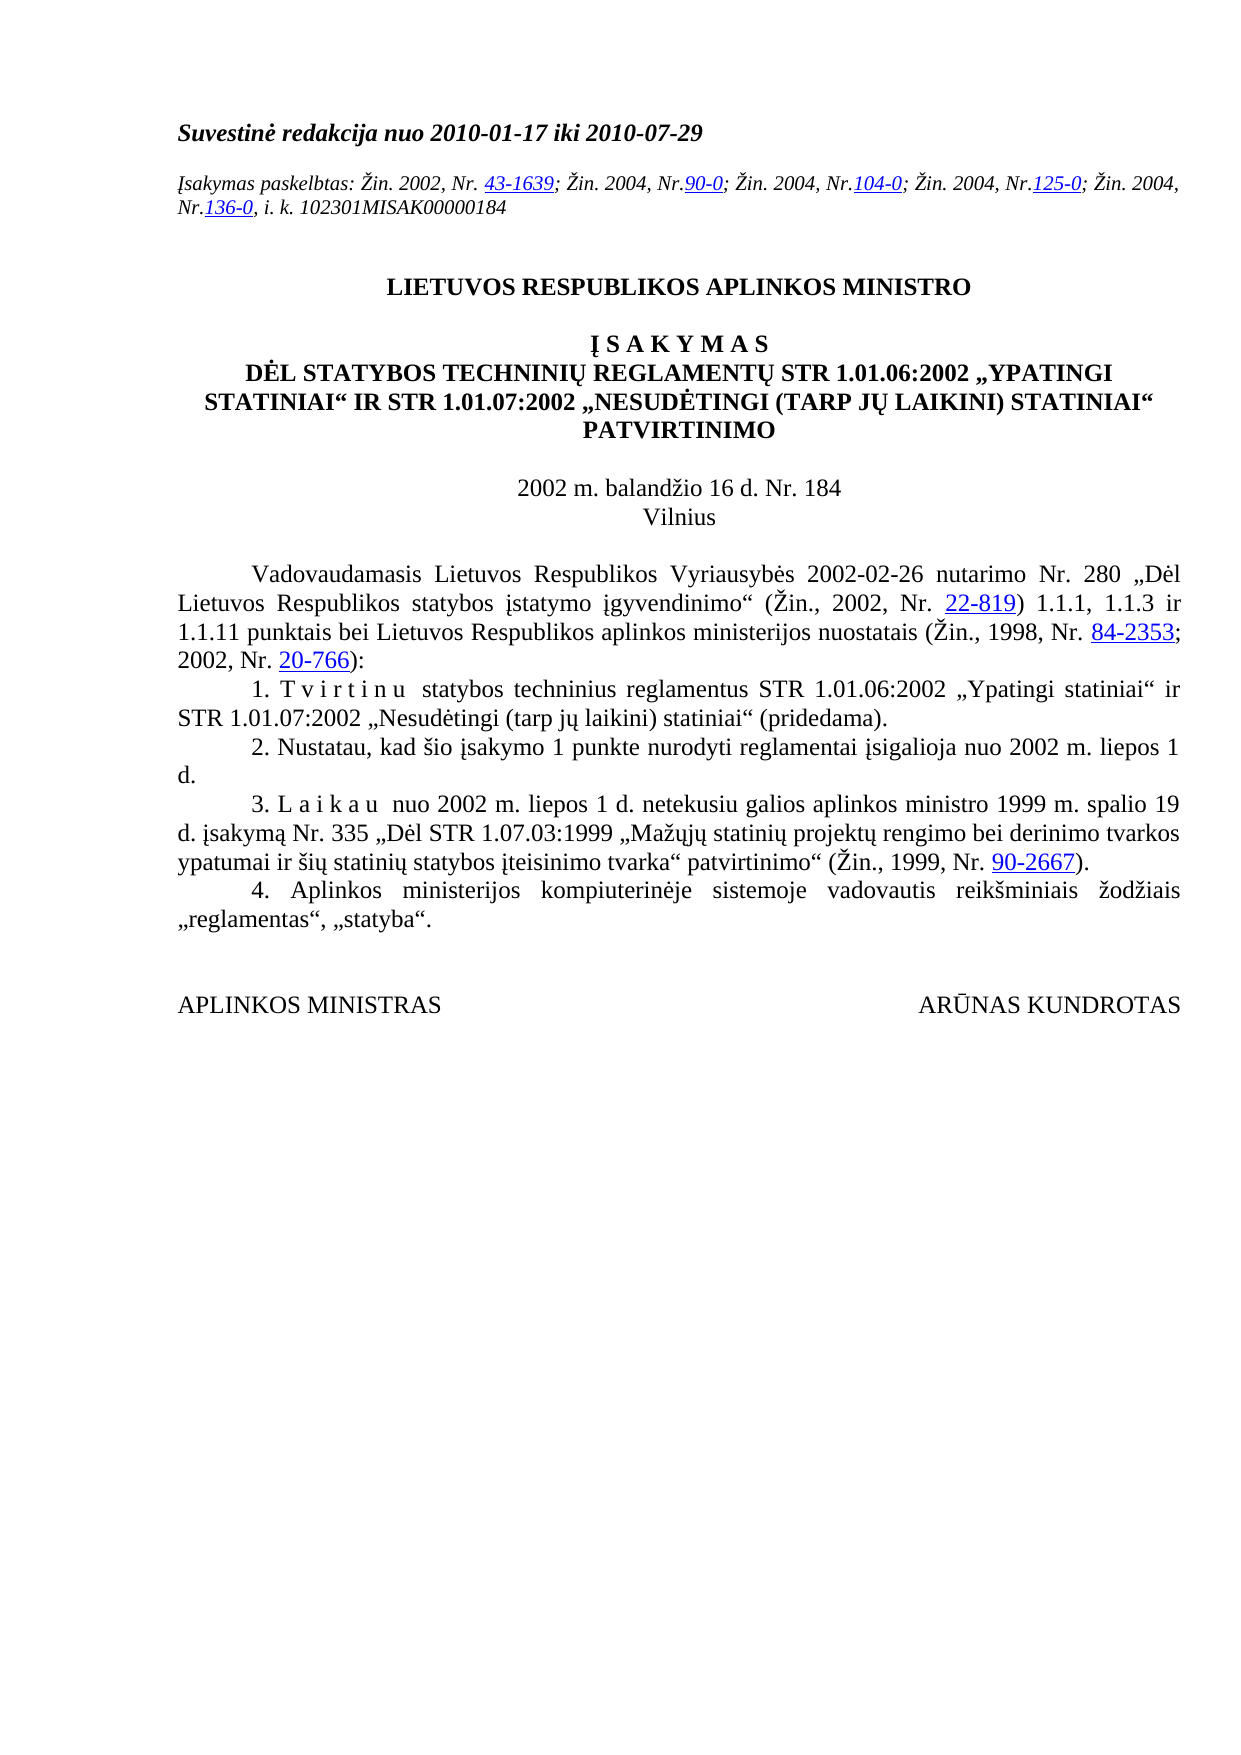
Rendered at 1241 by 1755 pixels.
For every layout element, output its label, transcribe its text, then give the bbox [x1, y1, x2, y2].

text LIETUVOS RESPUBLIKOS APLINKOS MINISTRO [177, 272, 1181, 301]
text DĖL STATYBOS TECHNINIŲ REGLAMENTŲ STR 1.01.06:2002 „YPATINGI STATINIAI“ IR STR 1.01.07:2002 „NESUDĖTINGI (TARP JŲ laikini) statiniai“ patvirtinimo [177, 358, 1181, 444]
text 4. Aplinkos ministerijos kompiuterinėje sistemoje vadovautis reikšminiais žodžiais „reglamentas“, „statyba“. [177, 876, 1181, 933]
text Į S A K Y M A S [177, 329, 1181, 358]
text Vadovaudamasis Lietuvos Respublikos Vyriausybės 2002-02-26 nutarimo Nr. 280 „Dėl Lietuvos Respublikos statybos įstatymo įgyvendinimo“ (Žin., 2002, Nr. 22-819) 1.1.1, 1.1.3 ir 1.1.11 punktais bei Lietuvos Respublikos aplinkos ministerijos nuostatais (Žin., 1998, Nr. 84-2353; 2002, Nr. 20-766): [177, 559, 1181, 674]
text Suvestinė redakcija nuo 2010-01-17 iki 2010-07-29 [177, 118, 1181, 147]
text Vilnius [177, 502, 1181, 531]
text 2002 m. balandžio 16 d. Nr. 184 [177, 473, 1181, 502]
text 1. Tvirtinu statybos techninius reglamentus STR 1.01.06:2002 „Ypatingi statiniai“ ir STR 1.01.07:2002 „Nesudėtingi (tarp jų laikini) statiniai“ (pridedama). [177, 674, 1181, 732]
text Įsakymas paskelbtas: Žin. 2002, Nr. 43-1639; Žin. 2004, Nr.90-0; Žin. 2004, Nr.104-0; Žin. 2004, Nr.125-0; Žin. 2004, Nr.136-0, i. k. 102301MISAK00000184 [177, 171, 1181, 219]
text 2. Nustatau, kad šio įsakymo 1 punkte nurodyti reglamentai įsigalioja nuo 2002 m. liepos 1 d. [177, 732, 1181, 789]
text 3. Laikau nuo 2002 m. liepos 1 d. netekusiu galios aplinkos ministro 1999 m. spalio 19 d. įsakymą Nr. 335 „Dėl STR 1.07.03:1999 „Mažųjų statinių projektų rengimo bei derinimo tvarkos ypatumai ir šių statinių statybos įteisinimo tvarka“ patvirtinimo“ (Žin., 1999, Nr. 90-2667). [177, 789, 1181, 876]
text APLINKOS MINISTRAS ARŪNAS KUNDROTAS [177, 991, 1181, 1019]
